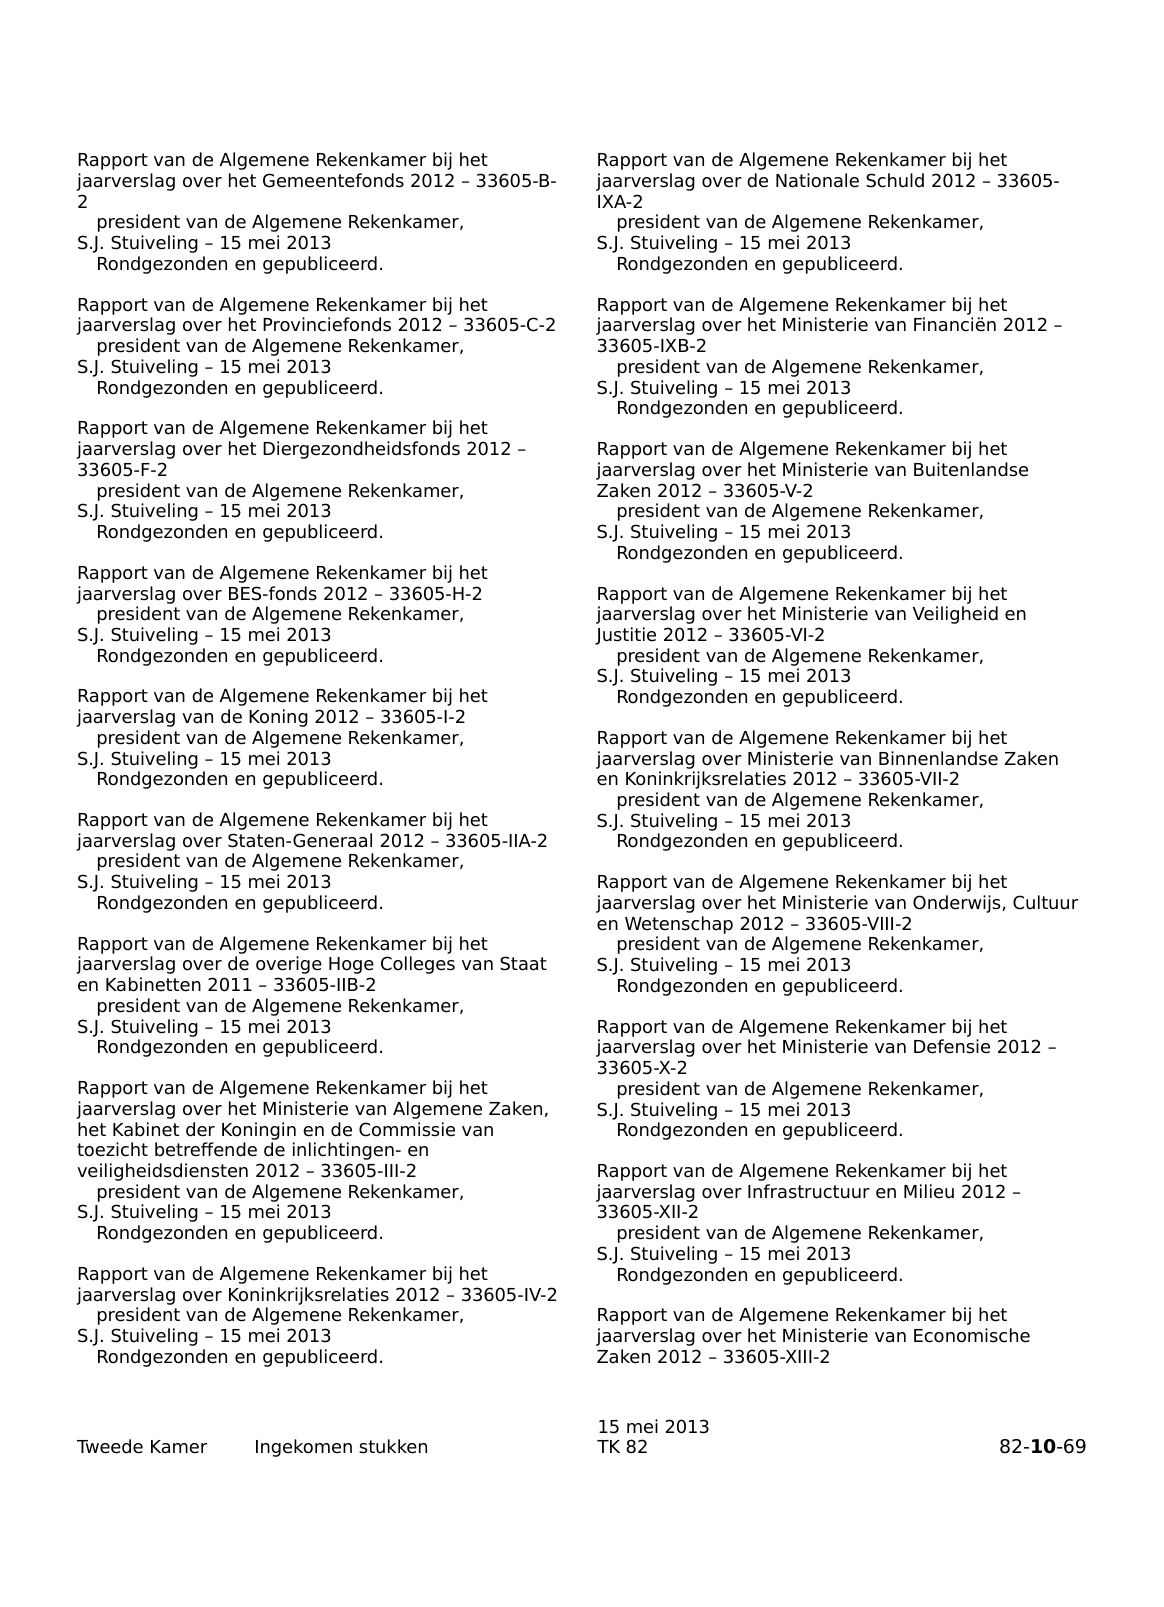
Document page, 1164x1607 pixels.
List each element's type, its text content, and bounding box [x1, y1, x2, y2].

text president van de Algemene Rekenkamer, S.J. Stuiveling – 15 mei 2013 [77, 1182, 567, 1223]
text Rondgezonden en gepubliceerd. [77, 893, 567, 913]
text Rapport van de Algemene Rekenkamer bij het jaarverslag over het Ministerie van Algemene Zaken, het Kabinet der Koningin en de Commissie van toezicht betreffende de inlichtingen- en veiligheidsdiensten 2012 – 33605-III-2 [77, 1078, 567, 1182]
text Rapport van de Algemene Rekenkamer bij het jaarverslag over Staten-Generaal 2012 – 33605-IIA-2 [77, 810, 567, 851]
text Rondgezonden en gepubliceerd. [77, 522, 567, 543]
text Rapport van de Algemene Rekenkamer bij het jaarverslag over BES-fonds 2012 – 33605-H-2 [77, 563, 567, 604]
text president van de Algemene Rekenkamer, S.J. Stuiveling – 15 mei 2013 [77, 604, 567, 646]
text president van de Algemene Rekenkamer, S.J. Stuiveling – 15 mei 2013 [596, 790, 1087, 831]
text president van de Algemene Rekenkamer, S.J. Stuiveling – 15 mei 2013 [77, 480, 567, 522]
text Rapport van de Algemene Rekenkamer bij het jaarverslag over het Ministerie van Buitenlandse Zaken 2012 – 33605-V-2 [596, 439, 1087, 501]
text Rondgezonden en gepubliceerd. [77, 769, 567, 790]
text Rondgezonden en gepubliceerd. [77, 1037, 567, 1058]
text president van de Algemene Rekenkamer, S.J. Stuiveling – 15 mei 2013 [77, 996, 567, 1037]
text Rapport van de Algemene Rekenkamer bij het jaarverslag over het Ministerie van Onderwijs, Cultuur en Wetenschap 2012 – 33605-VIII-2 [596, 872, 1087, 934]
text Rapport van de Algemene Rekenkamer bij het jaarverslag over de Nationale Schuld 2012 – 33605-IXA-2 [596, 150, 1087, 212]
text president van de Algemene Rekenkamer, S.J. Stuiveling – 15 mei 2013 [596, 357, 1087, 398]
text Rondgezonden en gepubliceerd. [77, 254, 567, 274]
text Rapport van de Algemene Rekenkamer bij het jaarverslag over Ministerie van Binnenlandse Zaken en Koninkrijksrelaties 2012 – 33605-VII-2 [596, 728, 1087, 790]
text president van de Algemene Rekenkamer, S.J. Stuiveling – 15 mei 2013 [596, 1223, 1087, 1264]
text Rondgezonden en gepubliceerd. [596, 976, 1087, 996]
text Rondgezonden en gepubliceerd. [77, 1223, 567, 1244]
text Rapport van de Algemene Rekenkamer bij het jaarverslag over het Diergezondheidsfonds 2012 – 33605-F-2 [77, 418, 567, 480]
text Rapport van de Algemene Rekenkamer bij het jaarverslag over de overige Hoge Colleges van Staat en Kabinetten 2011 – 33605-IIB-2 [77, 933, 567, 996]
text Rapport van de Algemene Rekenkamer bij het jaarverslag van de Koning 2012 – 33605-I-2 [77, 686, 567, 728]
text Rondgezonden en gepubliceerd. [596, 1120, 1087, 1141]
text president van de Algemene Rekenkamer, S.J. Stuiveling – 15 mei 2013 [77, 728, 567, 769]
text Rondgezonden en gepubliceerd. [596, 543, 1087, 563]
text president van de Algemene Rekenkamer, S.J. Stuiveling – 15 mei 2013 [596, 501, 1087, 543]
text Rondgezonden en gepubliceerd. [596, 1264, 1087, 1285]
text Rapport van de Algemene Rekenkamer bij het jaarverslag over het Ministerie van Veiligheid en Justitie 2012 – 33605-VI-2 [596, 583, 1087, 646]
text president van de Algemene Rekenkamer, S.J. Stuiveling – 15 mei 2013 [77, 1305, 567, 1347]
text Rondgezonden en gepubliceerd. [77, 1347, 567, 1367]
text president van de Algemene Rekenkamer, S.J. Stuiveling – 15 mei 2013 [77, 851, 567, 893]
text Rondgezonden en gepubliceerd. [77, 377, 567, 398]
text Rapport van de Algemene Rekenkamer bij het jaarverslag over het Ministerie van Financiën 2012 – 33605-IXB-2 [596, 294, 1087, 357]
text Rapport van de Algemene Rekenkamer bij het jaarverslag over het Ministerie van Economische Zaken 2012 – 33605-XIII-2 [596, 1305, 1087, 1367]
text Rondgezonden en gepubliceerd. [596, 831, 1087, 852]
text Rondgezonden en gepubliceerd. [596, 398, 1087, 419]
text Rondgezonden en gepubliceerd. [77, 646, 567, 666]
text president van de Algemene Rekenkamer, S.J. Stuiveling – 15 mei 2013 [596, 1079, 1087, 1120]
text Rapport van de Algemene Rekenkamer bij het jaarverslag over het Provinciefonds 2012 – 33605-C-2 [77, 294, 567, 336]
text Rapport van de Algemene Rekenkamer bij het jaarverslag over Infrastructuur en Milieu 2012 – 33605-XII-2 [596, 1161, 1087, 1223]
text Rapport van de Algemene Rekenkamer bij het jaarverslag over Koninkrijksrelaties 2012 – 33605-IV-2 [77, 1264, 567, 1305]
text president van de Algemene Rekenkamer, S.J. Stuiveling – 15 mei 2013 [77, 212, 567, 254]
text Rapport van de Algemene Rekenkamer bij het jaarverslag over het Gemeentefonds 2012 – 33605-B-2 [77, 150, 567, 212]
text Rondgezonden en gepubliceerd. [596, 254, 1087, 274]
text president van de Algemene Rekenkamer, S.J. Stuiveling – 15 mei 2013 [77, 336, 567, 377]
text president van de Algemene Rekenkamer, S.J. Stuiveling – 15 mei 2013 [596, 212, 1087, 254]
text president van de Algemene Rekenkamer, S.J. Stuiveling – 15 mei 2013 [596, 646, 1087, 687]
text Rondgezonden en gepubliceerd. [596, 687, 1087, 708]
text president van de Algemene Rekenkamer, S.J. Stuiveling – 15 mei 2013 [596, 934, 1087, 976]
text Rapport van de Algemene Rekenkamer bij het jaarverslag over het Ministerie van Defensie 2012 – 33605-X-2 [596, 1016, 1087, 1079]
